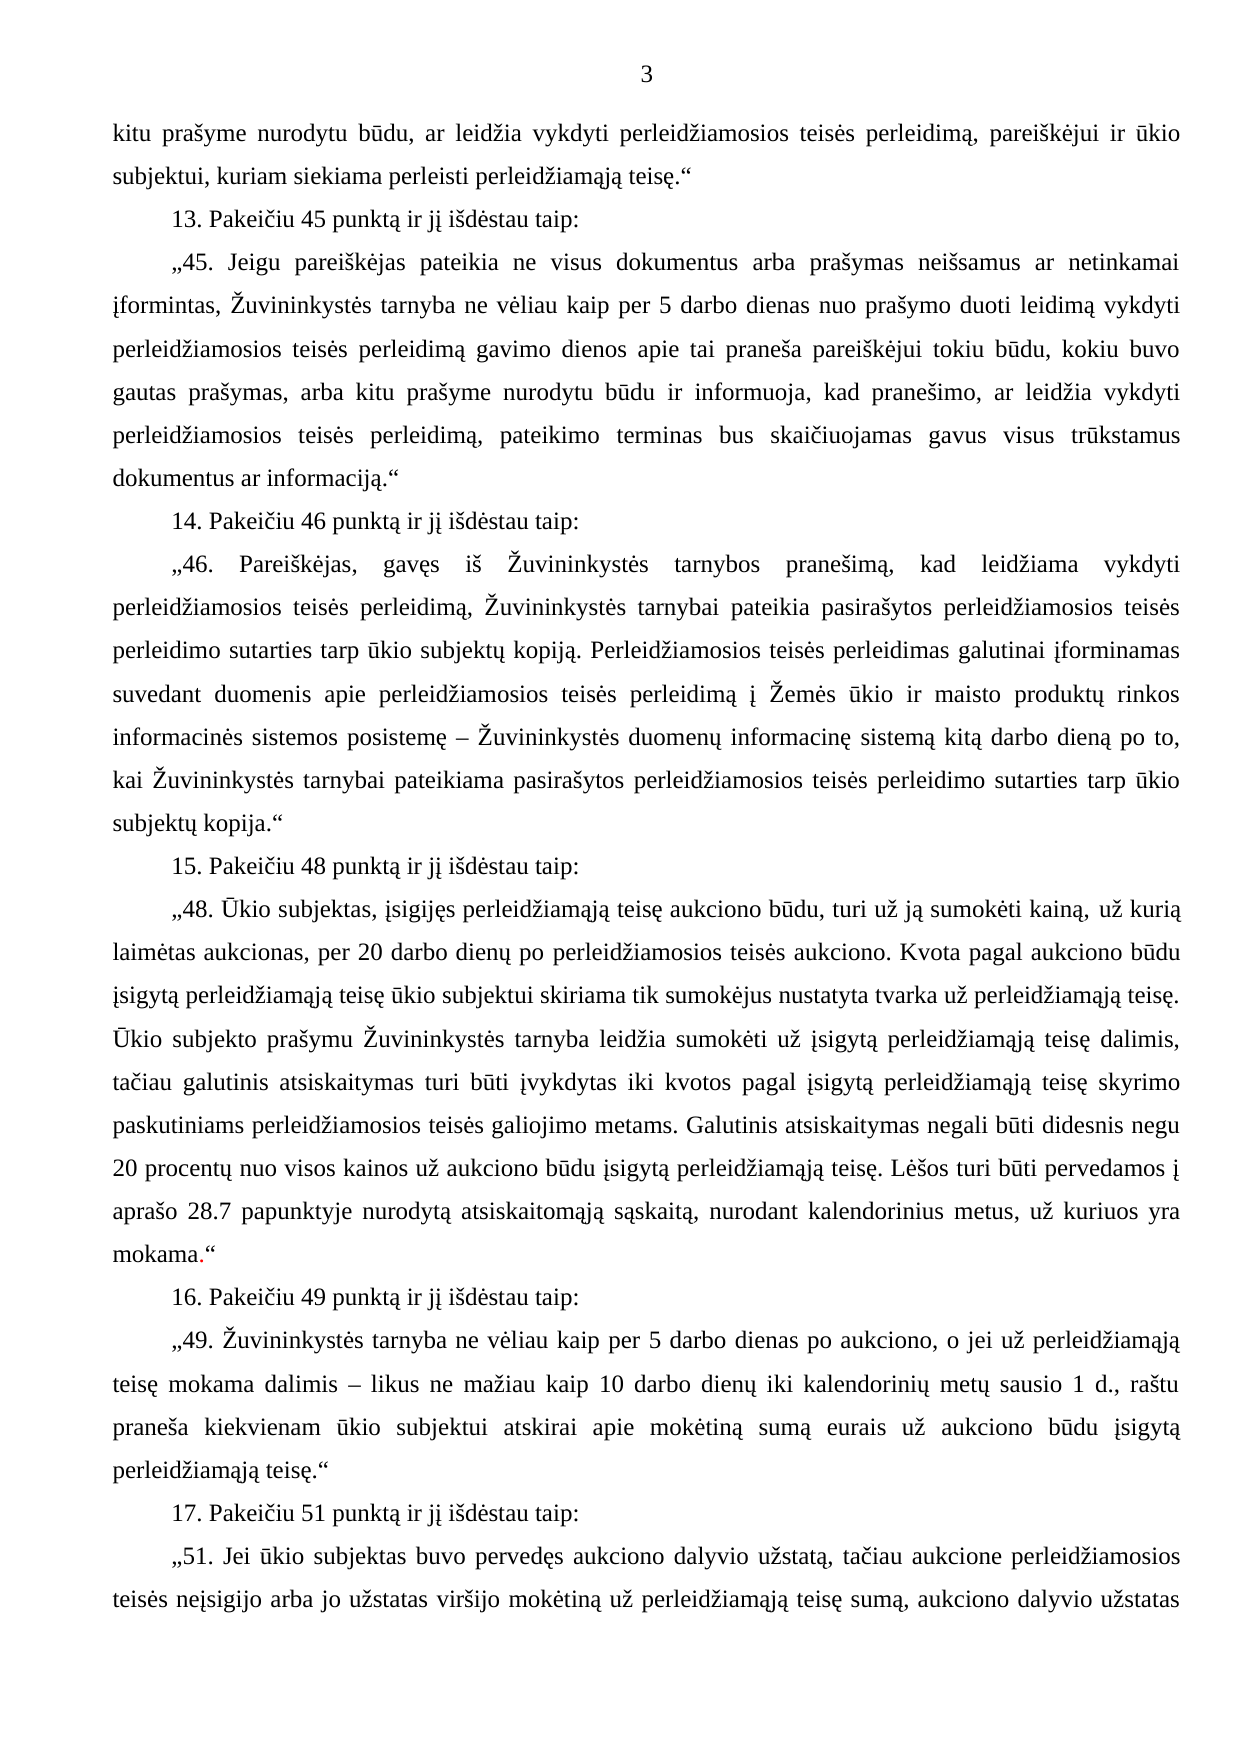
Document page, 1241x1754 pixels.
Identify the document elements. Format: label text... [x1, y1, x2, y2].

text „46. Pareiškėjas, gavęs iš Žuvininkystės tarnybos pranešimą, kad leidžiama vykdyti perleidžiamosios teisės perleidimą, Žuvininkystės tarnybai pateikia pasirašytos perleidžiamosios teisės perleidimo sutarties tarp ūkio subjektų kopiją. Perleidžiamosios teisės perleidimas galutinai įforminamas suvedant duomenis apie perleidžiamosios teisės perleidimą į Žemės ūkio ir maisto produktų rinkos informacinės sistemos posistemę – Žuvininkystės duomenų informacinę sistemą kitą darbo dieną po to, kai Žuvininkystės tarnybai pateikiama pasirašytos perleidžiamosios teisės perleidimo sutarties tarp ūkio subjektų kopija.“ [112, 549, 1181, 837]
text 16. Pakeičiu 49 punktą ir jį išdėstau taip: [112, 1282, 1181, 1311]
text 13. Pakeičiu 45 punktą ir jį išdėstau taip: [112, 204, 1181, 233]
text 14. Pakeičiu 46 punktą ir jį išdėstau taip: [112, 506, 1181, 535]
text 17. Pakeičiu 51 punktą ir jį išdėstau taip: [112, 1498, 1181, 1527]
text „51. Jei ūkio subjektas buvo pervedęs aukciono dalyvio užstatą, tačiau aukcione perleidžiamosios teisės neįsigijo arba jo užstatas viršijo mokėtiną už perleidžiamąją teisę sumą, aukciono dalyvio užstatas [112, 1541, 1181, 1613]
text „48. Ūkio subjektas, įsigijęs perleidžiamąją teisę aukciono būdu, turi už ją sumokėti kainą, už kurią laimėtas aukcionas, per 20 darbo dienų po perleidžiamosios teisės aukciono. Kvota pagal aukciono būdu įsigytą perleidžiamąją teisę ūkio subjektui skiriama tik sumokėjus nustatyta tvarka už perleidžiamąją teisę. Ūkio subjekto prašymu Žuvininkystės tarnyba leidžia sumokėti už įsigytą perleidžiamąją teisę dalimis, tačiau galutinis atsiskaitymas turi būti įvykdytas iki kvotos pagal įsigytą perleidžiamąją teisę skyrimo paskutiniams perleidžiamosios teisės galiojimo metams. Galutinis atsiskaitymas negali būti didesnis negu 20 procentų nuo visos kainos už aukciono būdu įsigytą perleidžiamąją teisę. Lėšos turi būti pervedamos į aprašo 28.7 papunktyje nurodytą atsiskaitomąją sąskaitą, nurodant kalendorinius metus, už kuriuos yra mokama.“ [112, 894, 1181, 1268]
text „45. Jeigu pareiškėjas pateikia ne visus dokumentus arba prašymas neišsamus ar netinkamai įformintas, Žuvininkystės tarnyba ne vėliau kaip per 5 darbo dienas nuo prašymo duoti leidimą vykdyti perleidžiamosios teisės perleidimą gavimo dienos apie tai praneša pareiškėjui tokiu būdu, kokiu buvo gautas prašymas, arba kitu prašyme nurodytu būdu ir informuoja, kad pranešimo, ar leidžia vykdyti perleidžiamosios teisės perleidimą, pateikimo terminas bus skaičiuojamas gavus visus trūkstamus dokumentus ar informaciją.“ [112, 247, 1181, 492]
text kitu prašyme nurodytu būdu, ar leidžia vykdyti perleidžiamosios teisės perleidimą, pareiškėjui ir ūkio subjektui, kuriam siekiama perleisti perleidžiamąją teisę.“ [112, 118, 1181, 190]
text 15. Pakeičiu 48 punktą ir jį išdėstau taip: [112, 851, 1181, 880]
text „49. Žuvininkystės tarnyba ne vėliau kaip per 5 darbo dienas po aukciono, o jei už perleidžiamąją teisę mokama dalimis – likus ne mažiau kaip 10 darbo dienų iki kalendorinių metų sausio 1 d., raštu praneša kiekvienam ūkio subjektui atskirai apie mokėtiną sumą eurais už aukciono būdu įsigytą perleidžiamąją teisę.“ [112, 1326, 1181, 1484]
